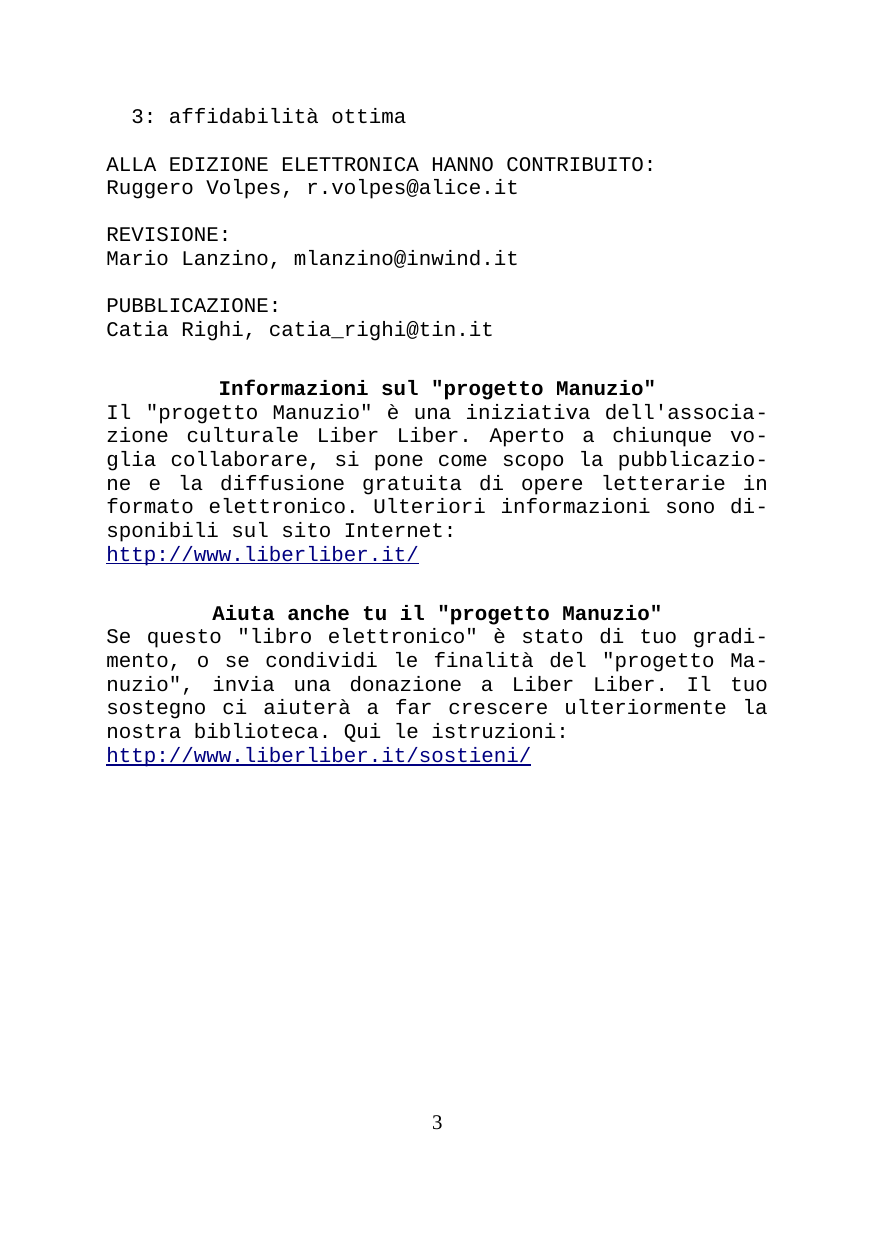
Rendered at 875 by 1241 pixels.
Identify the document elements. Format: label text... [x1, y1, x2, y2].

text Se questo "libro elettronico" è stato di tuo gradi­mento, o se condividi le finalità del "progetto Ma­nuzio", invia una donazione a Liber Liber. Il tuo sostegno ci aiuterà a far crescere ulteriormente la nostra biblioteca. Qui le istruzioni: [106, 626, 768, 744]
text Aiuta anche tu il "progetto Manuzio" [106, 603, 768, 626]
text Mario Lanzino, mlanzino@inwind.it [106, 248, 768, 272]
text Informazioni sul "progetto Manuzio" [106, 378, 768, 402]
text http://www.liberliber.it/sostieni/ [106, 744, 768, 768]
text Catia Righi, catia_righi@tin.it [106, 319, 768, 343]
text Ruggero Volpes, r.volpes@alice.it [106, 177, 768, 201]
text REVISIONE: [106, 224, 768, 248]
text 3: affidabilità ottima [106, 106, 768, 130]
text ALLA EDIZIONE ELETTRONICA HANNO CONTRIBUITO: [106, 153, 768, 177]
text Il "progetto Manuzio" è una iniziativa dell'associa­zione culturale Liber Liber. Aperto a chiunque vo­glia collaborare, si pone come scopo la pubblicazio­ne e la diffusione gratuita di opere letterarie in formato elettronico. Ulteriori informazioni sono di­sponibili sul sito Internet: [106, 402, 768, 544]
text PUBBLICAZIONE: [106, 295, 768, 319]
text http://www.liberliber.it/ [106, 544, 768, 567]
